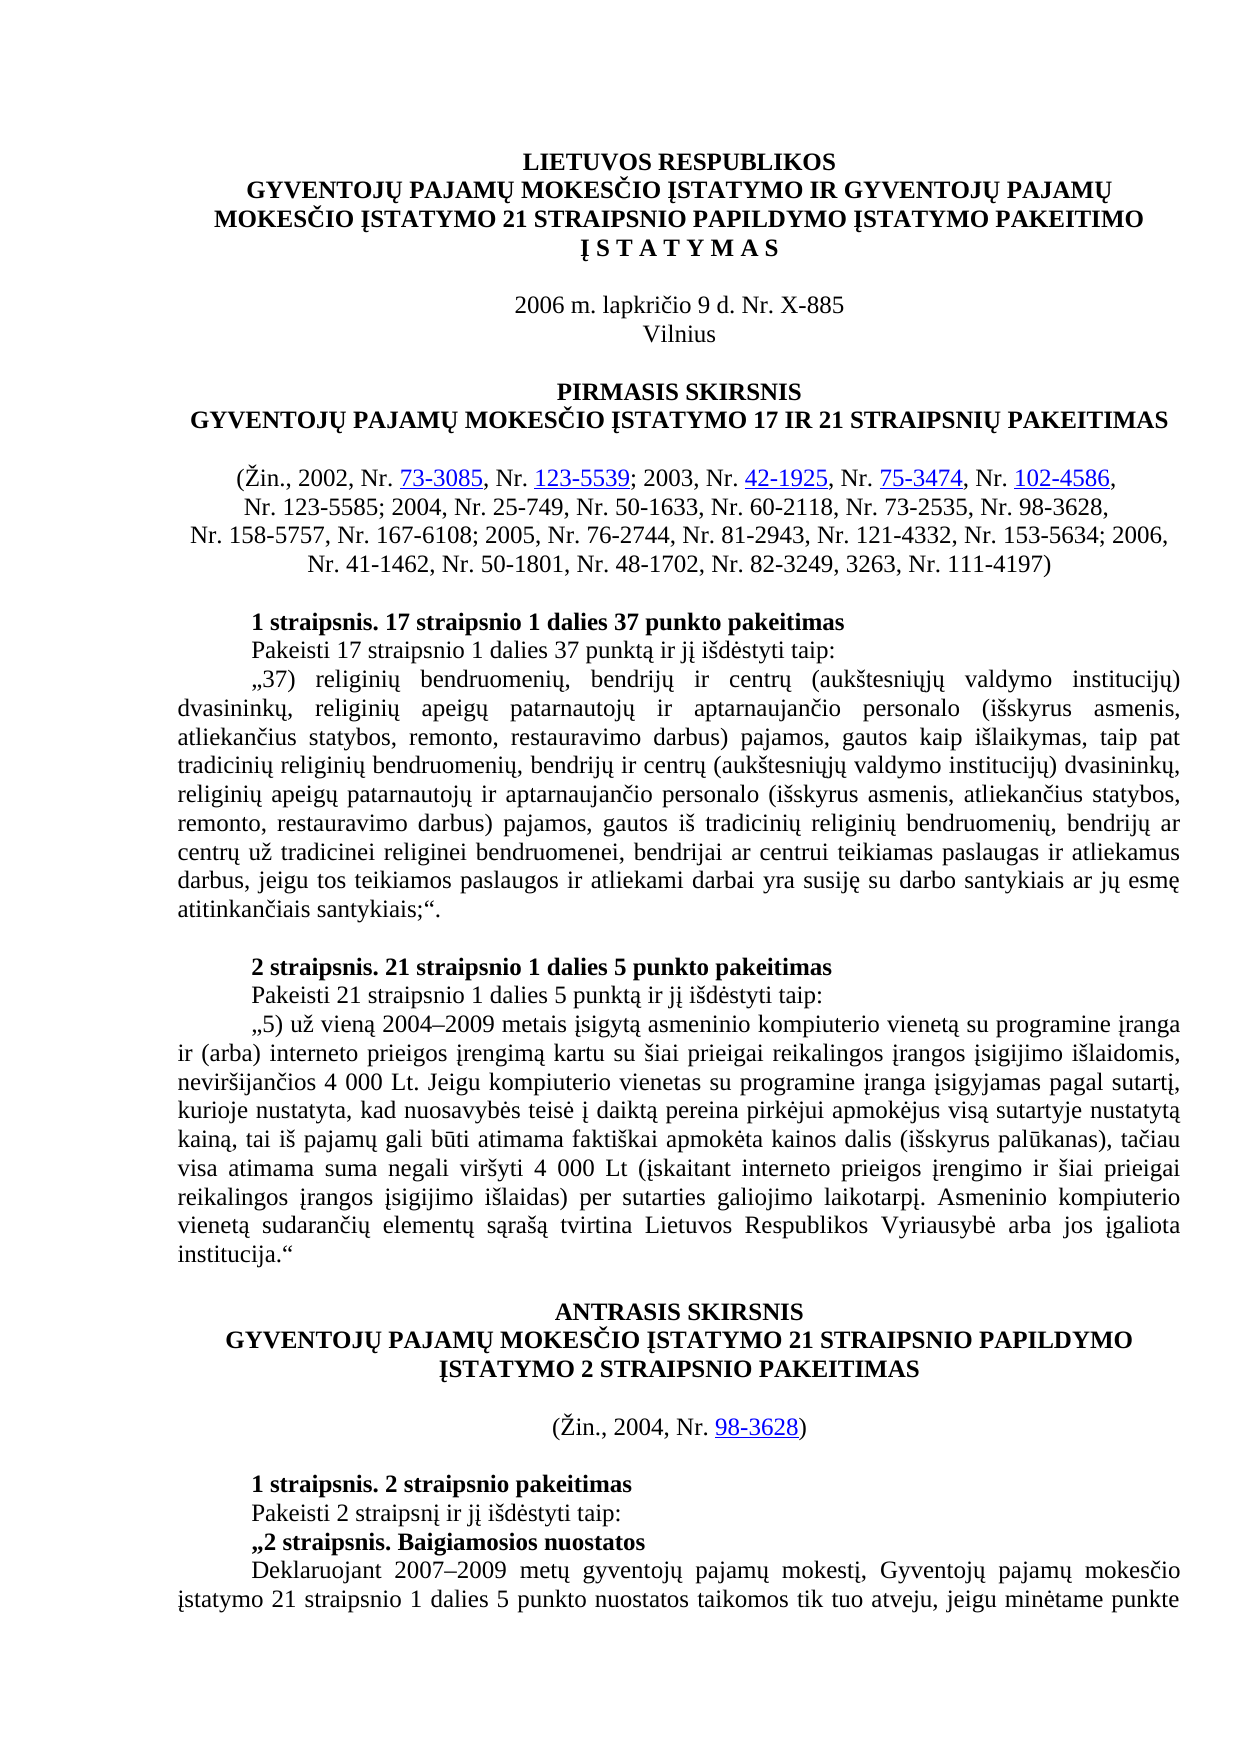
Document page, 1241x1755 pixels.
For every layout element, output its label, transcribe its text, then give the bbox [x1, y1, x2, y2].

text Pakeisti 17 straipsnio 1 dalies 37 punktą ir jį išdėstyti taip: [177, 636, 1181, 664]
text Nr. 158-5757, Nr. 167-6108; 2005, Nr. 76-2744, Nr. 81-2943, Nr. 121-4332, Nr. 153-5634; 2006, Nr. 41-1462, Nr. 50-1801, Nr. 48-1702, Nr. 82-3249, 3263, Nr. 111-4197) [177, 521, 1181, 578]
text LIETUVOS RESPUBLIKOS [177, 147, 1181, 176]
text 1 straipsnis. 2 straipsnio pakeitimas [177, 1469, 1181, 1498]
text „5) už vieną 2004–2009 metais įsigytą asmeninio kompiuterio vienetą su programine įranga ir (arba) interneto prieigos įrengimą kartu su šiai prieigai reikalingos įrangos įsigijimo išlaidomis, neviršijančios 4 000 Lt. Jeigu kompiuterio vienetas su programine įranga įsigyjamas pagal sutartį, kurioje nustatyta, kad nuosavybės teisė į daiktą pereina pirkėjui apmokėjus visą sutartyje nustatytą kainą, tai iš pajamų gali būti atimama faktiškai apmokėta kainos dalis (išskyrus palūkanas), tačiau visa atimama suma negali viršyti 4 000 Lt (įskaitant interneto prieigos įrengimo ir šiai prieigai reikalingos įrangos įsigijimo išlaidas) per sutarties galiojimo laikotarpį. Asmeninio kompiuterio vienetą sudarančių elementų sąrašą tvirtina Lietuvos Respublikos Vyriausybė arba jos įgaliota institucija.“ [177, 1009, 1181, 1268]
text PIRMASIS SKIRSNIS [177, 377, 1181, 406]
text GYVENTOJŲ PAJAMŲ MOKESČIO ĮSTATYMO 17 IR 21 STRAIPSNIŲ PAKEITIMAS [177, 406, 1181, 434]
text GYVENTOJŲ PAJAMŲ MOKESČIO ĮSTATYMO 21 STRAIPSNIO PAPILDYMO ĮSTATYMO 2 STRAIPSNIO PAKEITIMAS [177, 1326, 1181, 1383]
text Pakeisti 2 straipsnį ir jį išdėstyti taip: [177, 1498, 1181, 1527]
text 2006 m. lapkričio 9 d. Nr. X-885 [177, 291, 1181, 319]
text Pakeisti 21 straipsnio 1 dalies 5 punktą ir jį išdėstyti taip: [177, 981, 1181, 1009]
text „37) religinių bendruomenių, bendrijų ir centrų (aukštesniųjų valdymo institucijų) dvasininkų, religinių apeigų patarnautojų ir aptarnaujančio personalo (išskyrus asmenis, atliekančius statybos, remonto, restauravimo darbus) pajamos, gautos kaip išlaikymas, taip pat tradicinių religinių bendruomenių, bendrijų ir centrų (aukštesniųjų valdymo institucijų) dvasininkų, religinių apeigų patarnautojų ir aptarnaujančio personalo (išskyrus asmenis, atliekančius statybos, remonto, restauravimo darbus) pajamos, gautos iš tradicinių religinių bendruomenių, bendrijų ar centrų už tradicinei religinei bendruomenei, bendrijai ar centrui teikiamas paslaugas ir atliekamus darbus, jeigu tos teikiamos paslaugos ir atliekami darbai yra susiję su darbo santykiais ar jų esmę atitinkančiais santykiais;“. [177, 664, 1181, 923]
text Nr. 123-5585; 2004, Nr. 25-749, Nr. 50-1633, Nr. 60-2118, Nr. 73-2535, Nr. 98-3628, [177, 492, 1181, 521]
text „2 straipsnis. Baigiamosios nuostatos [177, 1527, 1181, 1556]
text Į S T A T Y M A S [177, 233, 1181, 262]
text (Žin., 2002, Nr. 73-3085, Nr. 123-5539; 2003, Nr. 42-1925, Nr. 75-3474, Nr. 102-4586, [177, 463, 1181, 492]
text Vilnius [177, 319, 1181, 348]
text ANTRASIS SKIRSNIS [177, 1297, 1181, 1326]
text 2 straipsnis. 21 straipsnio 1 dalies 5 punkto pakeitimas [177, 952, 1181, 981]
text GYVENTOJŲ PAJAMŲ MOKESČIO ĮSTATYMO IR GYVENTOJŲ PAJAMŲ MOKESČIO ĮSTATYMO 21 STRAIPSNIO PAPILDYMO ĮSTATYMO PAKEITIMO [177, 176, 1181, 233]
text 1 straipsnis. 17 straipsnio 1 dalies 37 punkto pakeitimas [177, 607, 1181, 636]
text Deklaruojant 2007–2009 metų gyventojų pajamų mokestį, Gyventojų pajamų mokesčio įstatymo 21 straipsnio 1 dalies 5 punkto nuostatos taikomos tik tuo atveju, jeigu minėtame punkte [177, 1556, 1181, 1613]
text (Žin., 2004, Nr. 98-3628) [177, 1412, 1181, 1441]
